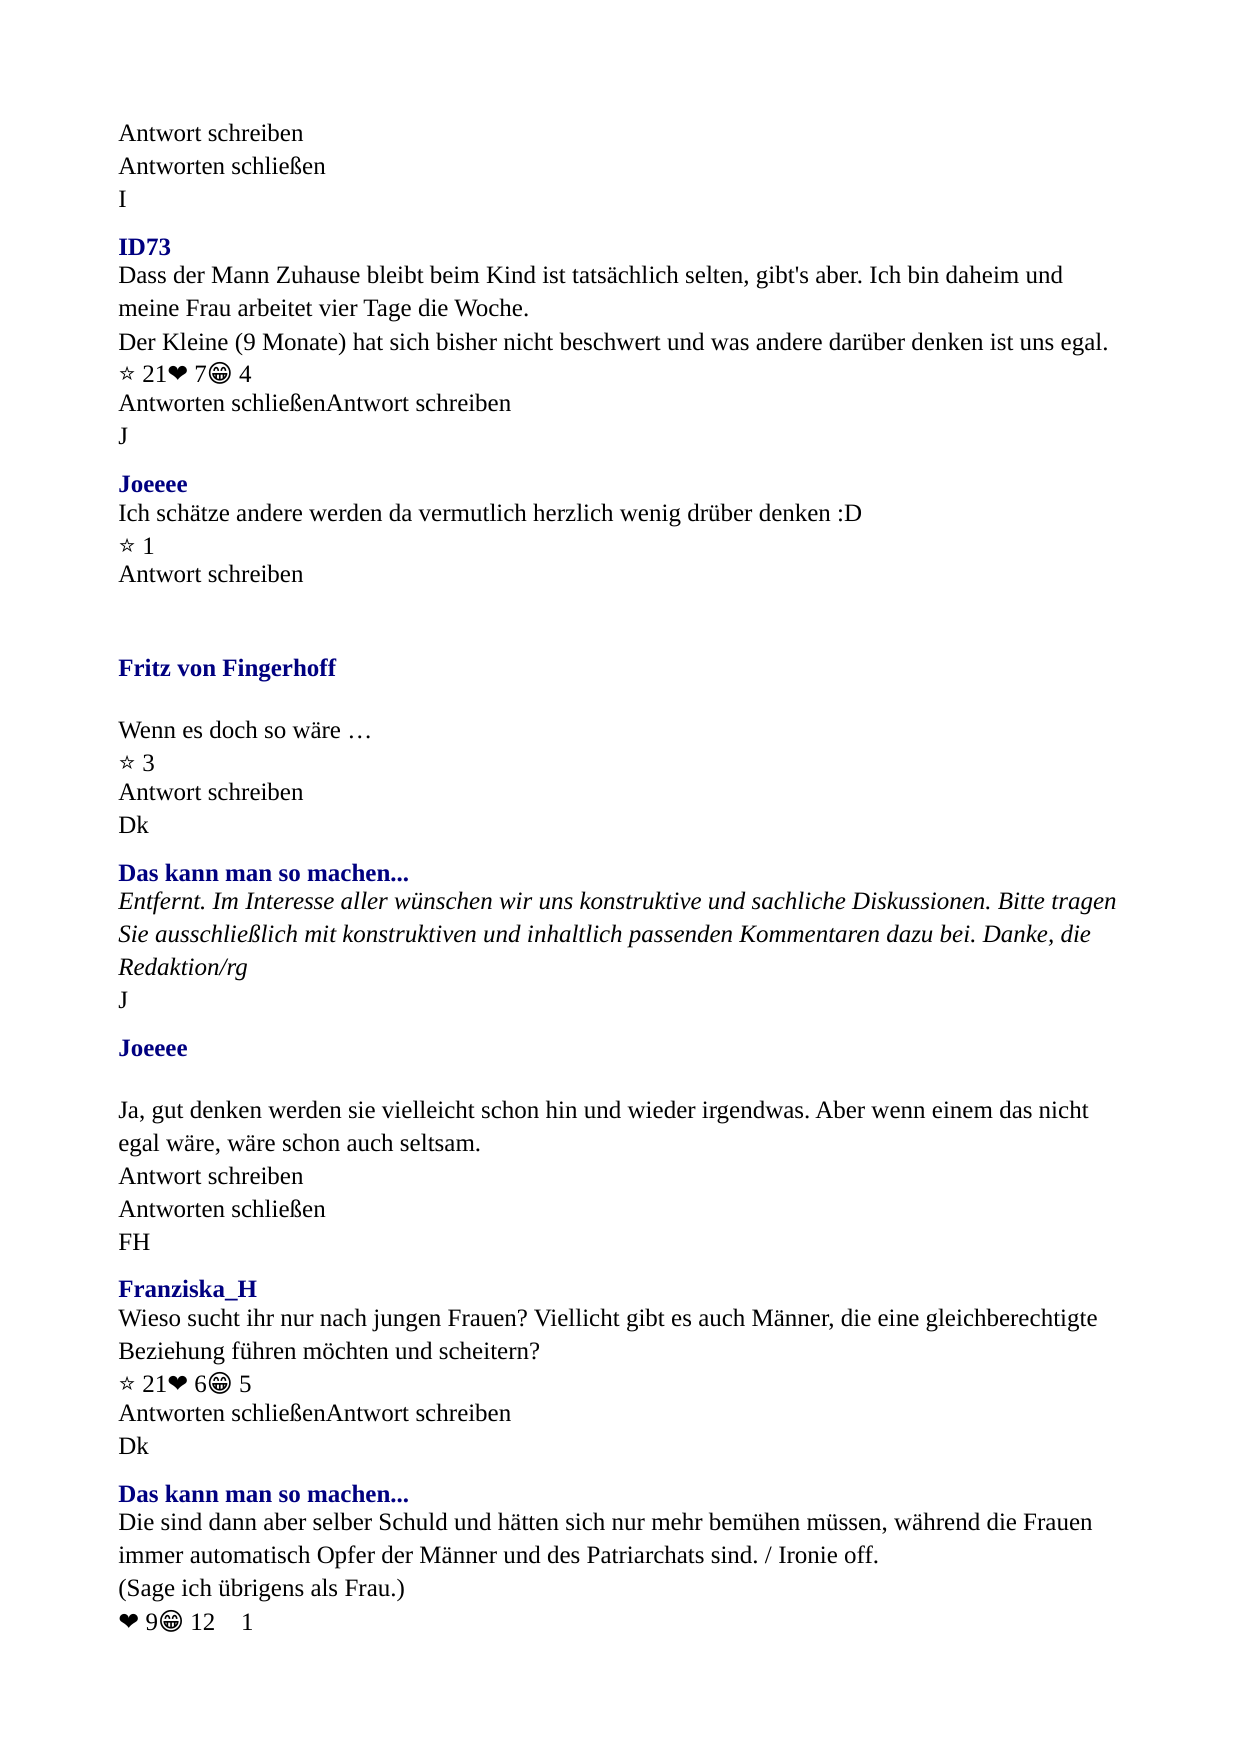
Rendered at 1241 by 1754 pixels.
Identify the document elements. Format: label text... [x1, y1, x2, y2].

text Antwort schreiben [118, 1161, 1122, 1190]
text Antworten schließen [118, 1194, 1122, 1223]
text J [118, 986, 1122, 1014]
text ⭐️ 1 [118, 531, 1122, 559]
text I [118, 184, 1122, 213]
text Dk [118, 810, 1122, 839]
text Dk [118, 1431, 1122, 1460]
text ⭐️ 21❤️ 7😁 4 [118, 359, 1122, 388]
subtitle Das kann man so machen... [118, 1479, 1122, 1507]
subtitle Fritz von Fingerhoff [118, 653, 1122, 682]
subtitle ID73 [118, 232, 1122, 261]
text J [118, 421, 1122, 450]
text Entfernt. Im Interesse aller wünschen wir uns konstruktive und sachliche Diskussionen. Bitte tragen Sie ausschließlich mit konstruktiven und inhaltlich passenden Kommentaren dazu bei. Danke, die Redaktion/rg [118, 886, 1122, 981]
text Ich schätze andere werden da vermutlich herzlich wenig drüber denken :D [118, 498, 1122, 526]
text ❤️ 9😁 12🤨 1 [118, 1607, 1122, 1635]
text Die sind dann aber selber Schuld und hätten sich nur mehr bemühen müssen, während die Frauen immer automatisch Opfer der Männer und des Patriarchats sind. / Ironie off. [118, 1507, 1122, 1569]
text Antworten schließenAntwort schreiben [118, 1398, 1122, 1427]
text Dass der Mann Zuhause bleibt beim Kind ist tatsächlich selten, gibt's aber. Ich bin daheim und meine Frau arbeitet vier Tage die Woche. [118, 261, 1122, 322]
text Der Kleine (9 Monate) hat sich bisher nicht beschwert und was andere darüber denken ist uns egal. [118, 327, 1122, 355]
text Antwort schreiben [118, 777, 1122, 806]
subtitle Das kann man so machen... [118, 858, 1122, 886]
text Antworten schließenAntwort schreiben [118, 388, 1122, 417]
text Antworten schließen [118, 151, 1122, 180]
text Wenn es doch so wäre … [118, 715, 1122, 744]
text ⭐️ 21❤️ 6😁 5 [118, 1369, 1122, 1398]
subtitle Joeeee [118, 469, 1122, 498]
text Antwort schreiben [118, 559, 1122, 588]
text Ja, gut denken werden sie vielleicht schon hin und wieder irgendwas. Aber wenn einem das nicht egal wäre, wäre schon auch seltsam. [118, 1095, 1122, 1157]
text (Sage ich übrigens als Frau.) [118, 1573, 1122, 1602]
text Antwort schreiben [118, 118, 1122, 147]
text ⭐️ 3 [118, 748, 1122, 777]
text Wieso sucht ihr nur nach jungen Frauen? Viellicht gibt es auch Männer, die eine gleichberechtigte Beziehung führen möchten und scheitern? [118, 1303, 1122, 1365]
subtitle Joeeee [118, 1033, 1122, 1062]
text FH [118, 1227, 1122, 1256]
subtitle Franziska_H [118, 1274, 1122, 1303]
